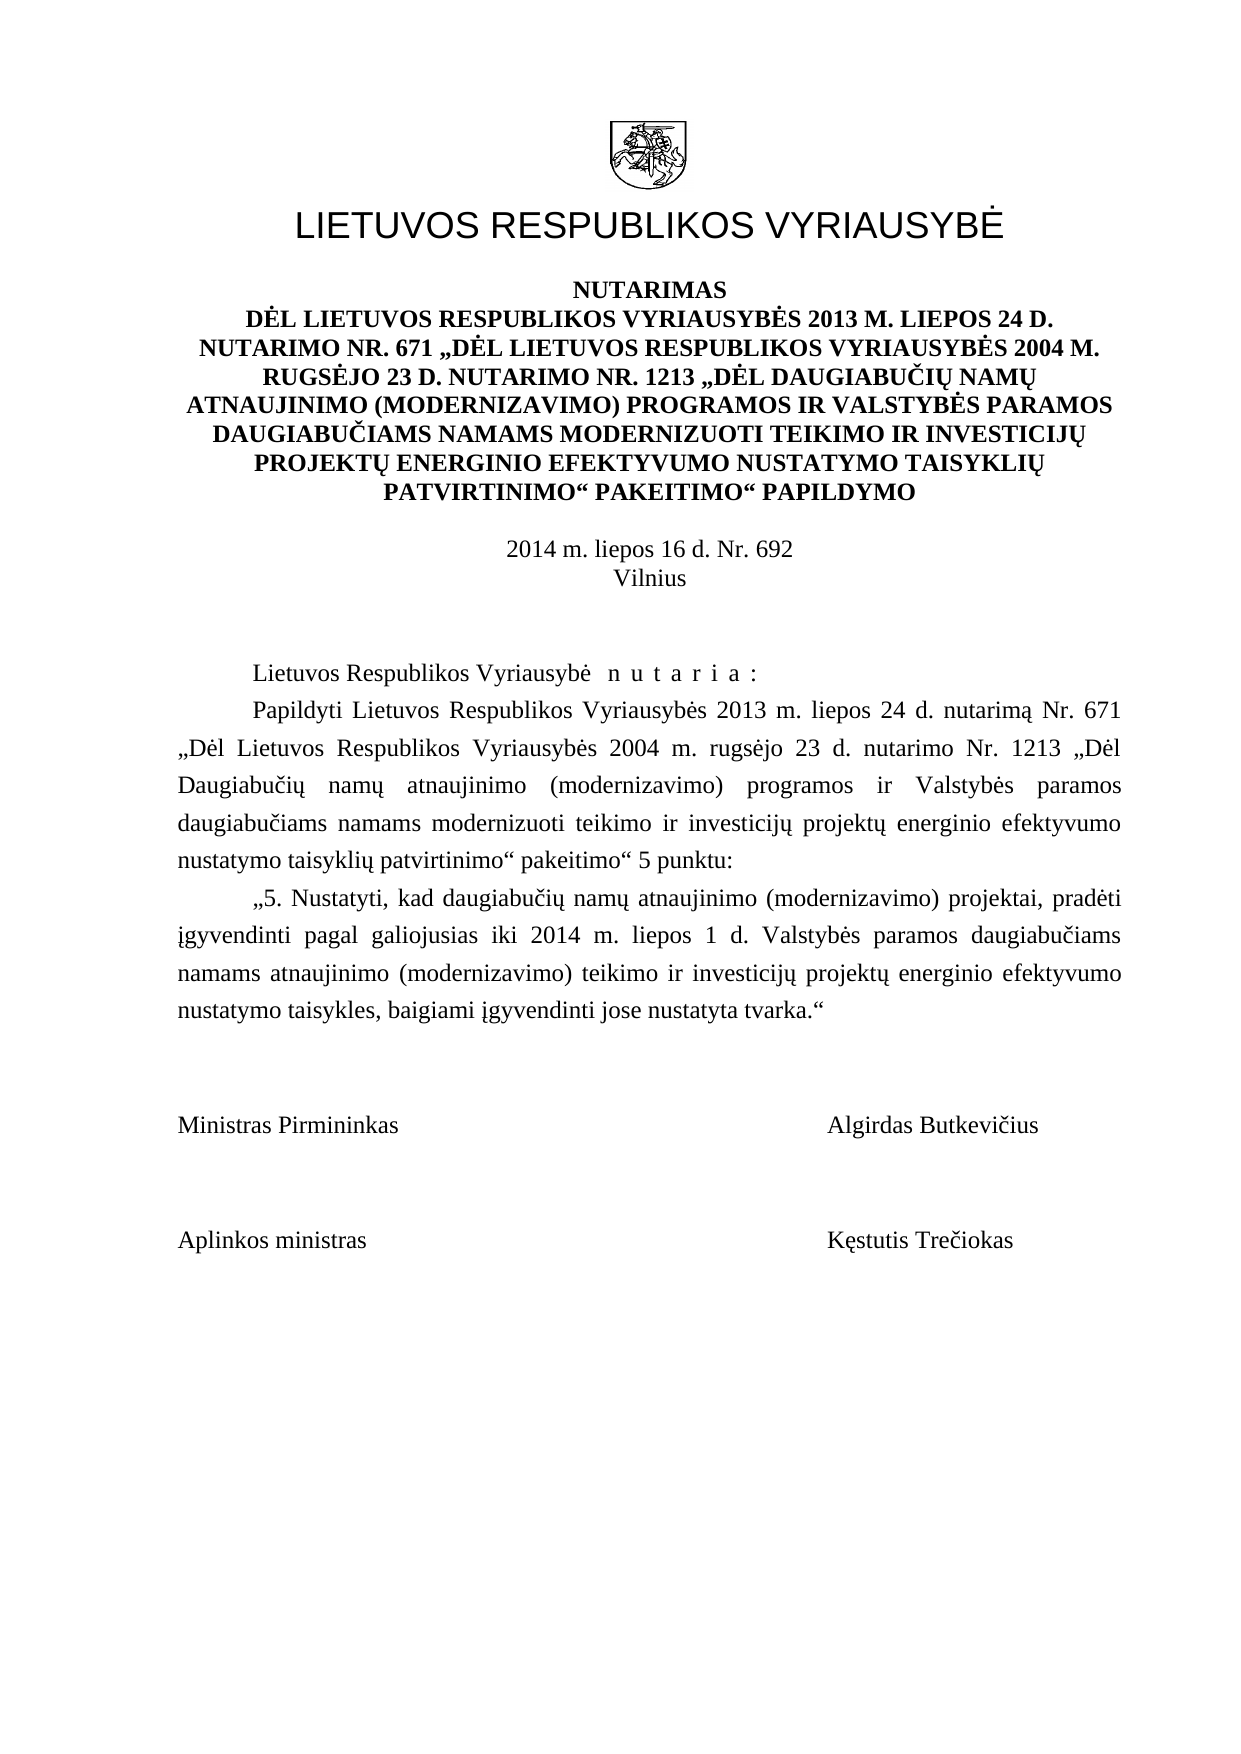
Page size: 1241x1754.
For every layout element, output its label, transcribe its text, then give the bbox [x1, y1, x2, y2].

text „5. Nustatyti, kad daugiabučių namų atnaujinimo (modernizavimo) projektai, pradėti įgyvendinti pagal galiojusias iki 2014 m. liepos 1 d. Valstybės paramos daugiabučiams namams atnaujinimo (modernizavimo) teikimo ir investicijų projektų energinio efektyvumo nustatymo taisykles, baigiami įgyvendinti jose nustatyta tvarka.“ [177, 874, 1122, 1024]
text Dėl LIETUVOS RESPUBLIKOS VYRIAUSYBĖS 2013 M. LIEPOS 24 D. NUTARIMO NR. 671 „DĖL LIETUVOS RESPUBLIKOS VYRIAUSYBĖS 2004 M. RUGSĖJO 23 D. NUTARIMO NR. 1213 „DĖL DAUGIABUČIŲ NAMŲ ATNAUJINIMO (MODERNIZAVIMO) PROGRAMOS IR VALSTYBĖS PARAMOS DAUGIABUČIAMS NAMAMS MODERNIZUOTI TEIKIMO IR INVESTICIJŲ PROJEKTŲ ENERGINIO EFEKTYVUMO NUSTATYMO TAISYKLIŲ PATVIRTINIMO“ PAKEITIMO“ PAPILDYMO [177, 304, 1122, 505]
text 2014 m. liepos 16 d. Nr. 692 Vilnius [177, 534, 1122, 592]
text Lietuvos Respublikos Vyriausybė nutaria: [177, 649, 1122, 687]
text nutarimas [177, 275, 1122, 304]
text Lietuvos Respublikos Vyriausybė [177, 203, 1122, 247]
text Aplinkos ministras Kęstutis Trečiokas [177, 1225, 1122, 1254]
text Ministras Pirmininkas Algirdas Butkevičius [177, 1110, 1122, 1139]
text Papildyti Lietuvos Respublikos Vyriausybės 2013 m. liepos 24 d. nutarimą Nr. 671 „Dėl Lietuvos Respublikos Vyriausybės 2004 m. rugsėjo 23 d. nutarimo Nr. 1213 „Dėl Daugiabučių namų atnaujinimo (modernizavimo) programos ir Valstybės paramos daugiabučiams namams modernizuoti teikimo ir investicijų projektų energinio efektyvumo nustatymo taisyklių patvirtinimo“ pakeitimo“ 5 punktu: [177, 687, 1122, 874]
